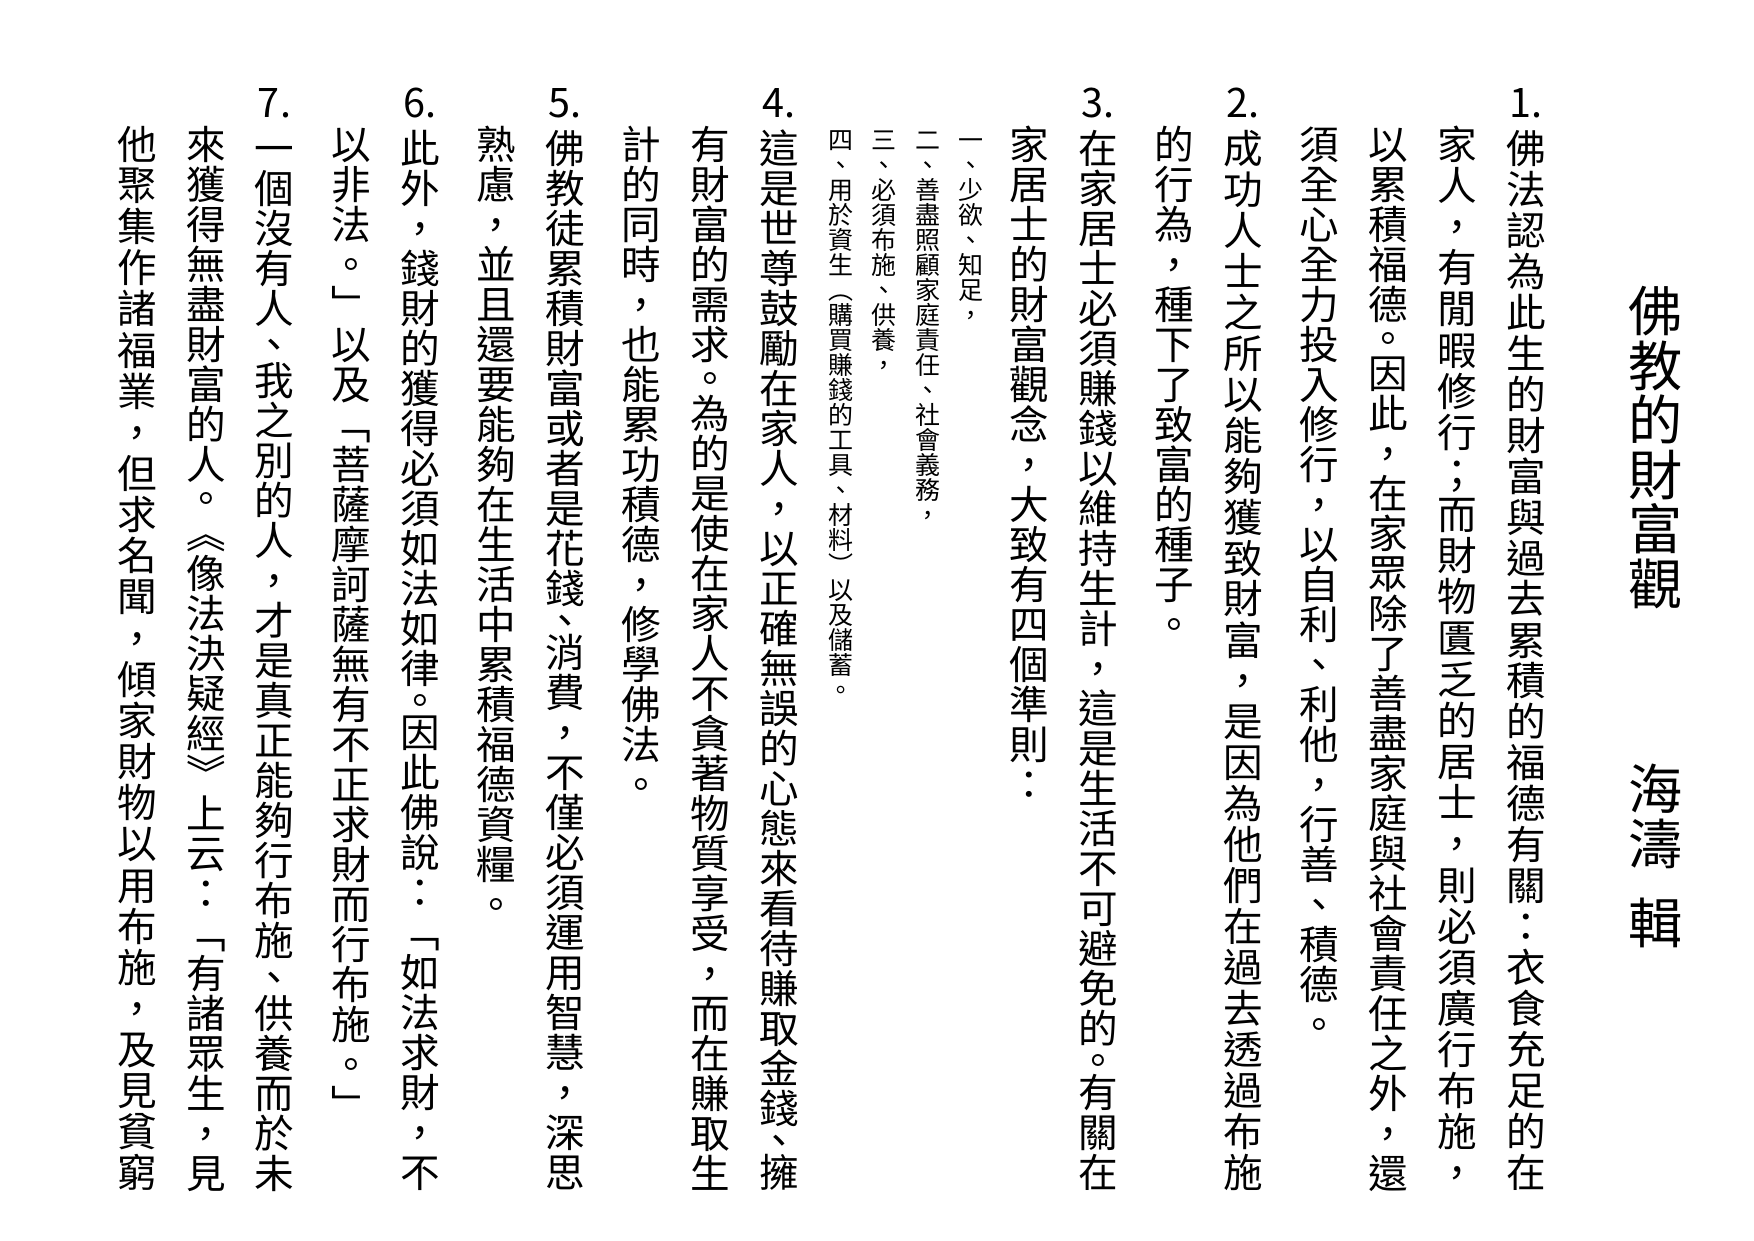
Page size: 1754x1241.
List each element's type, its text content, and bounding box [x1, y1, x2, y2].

text 四、用於資生︵購買賺錢的工具、材料︶以及儲蓄。 [822, 127, 859, 1175]
text 7.一個沒有人、我之別的人，才是真正能夠行布施、供養而於未來獲得無盡財富的人。︽像法決疑經︾上云：﹁有諸眾生，見他聚集作諸福業，但求名聞，傾家財物以用布施，及見貧窮孤獨，呵罵驅出不濟一毫，如此眾生名為顛倒作善，癡狂修福，名為不正作福。如此人等甚可憐愍，用財甚多，獲福甚少。善男子！我於一時告諸大眾：若人於阿僧祇身供養十方諸佛并諸菩薩及聲聞眾，不如有人施畜生一口飲食，其福勝彼百千萬倍無量無邊，乃至施與餓狗蟻子等，悲田最勝。﹂ [108, 71, 303, 1192]
text 1.佛法認為此生的財富與過去累積的福德有關：衣食充足的在家人，有閒暇修行；而財物匱乏的居士，則必須廣行布施，以累積福德。因此，在家眾除了善盡家庭與社會責任之外，還須全心全力投入修行，以自利、利他，行善、積德。 [1291, 71, 1554, 1192]
text 二、善盡照顧家庭責任、社會義務， [909, 127, 946, 1175]
text 三、必須布施、供養， [866, 127, 902, 1175]
text 6.此外，錢財的獲得必須如法如律。因此佛說：﹁如法求財，不以非法。﹂以及﹁菩薩摩訶薩無有不正求財而行布施。﹂ [322, 71, 448, 1192]
text 4.這是世尊鼓勵在家人，以正確無誤的心態來看待賺取金錢、擁有財富的需求。為的是使在家人不貪著物質享受，而在賺取生計的同時，也能累功積德，修學佛法。 [613, 71, 807, 1192]
text 佛教的財富觀 海濤 輯 [1616, 58, 1695, 1211]
text 3.在家居士必須賺錢以維持生計，這是生活不可避免的。有關在家居士的財富觀念，大致有四個準則： [1000, 71, 1126, 1192]
text 5.佛教徒累積財富或者是花錢、消費，不僅必須運用智慧，深思熟慮，並且還要能夠在生活中累積福德資糧。 [467, 71, 593, 1192]
text 2.成功人士之所以能夠獲致財富，是因為他們在過去透過布施的行為，種下了致富的種子。 [1146, 71, 1272, 1192]
text 一、少欲、知足， [953, 127, 989, 1175]
